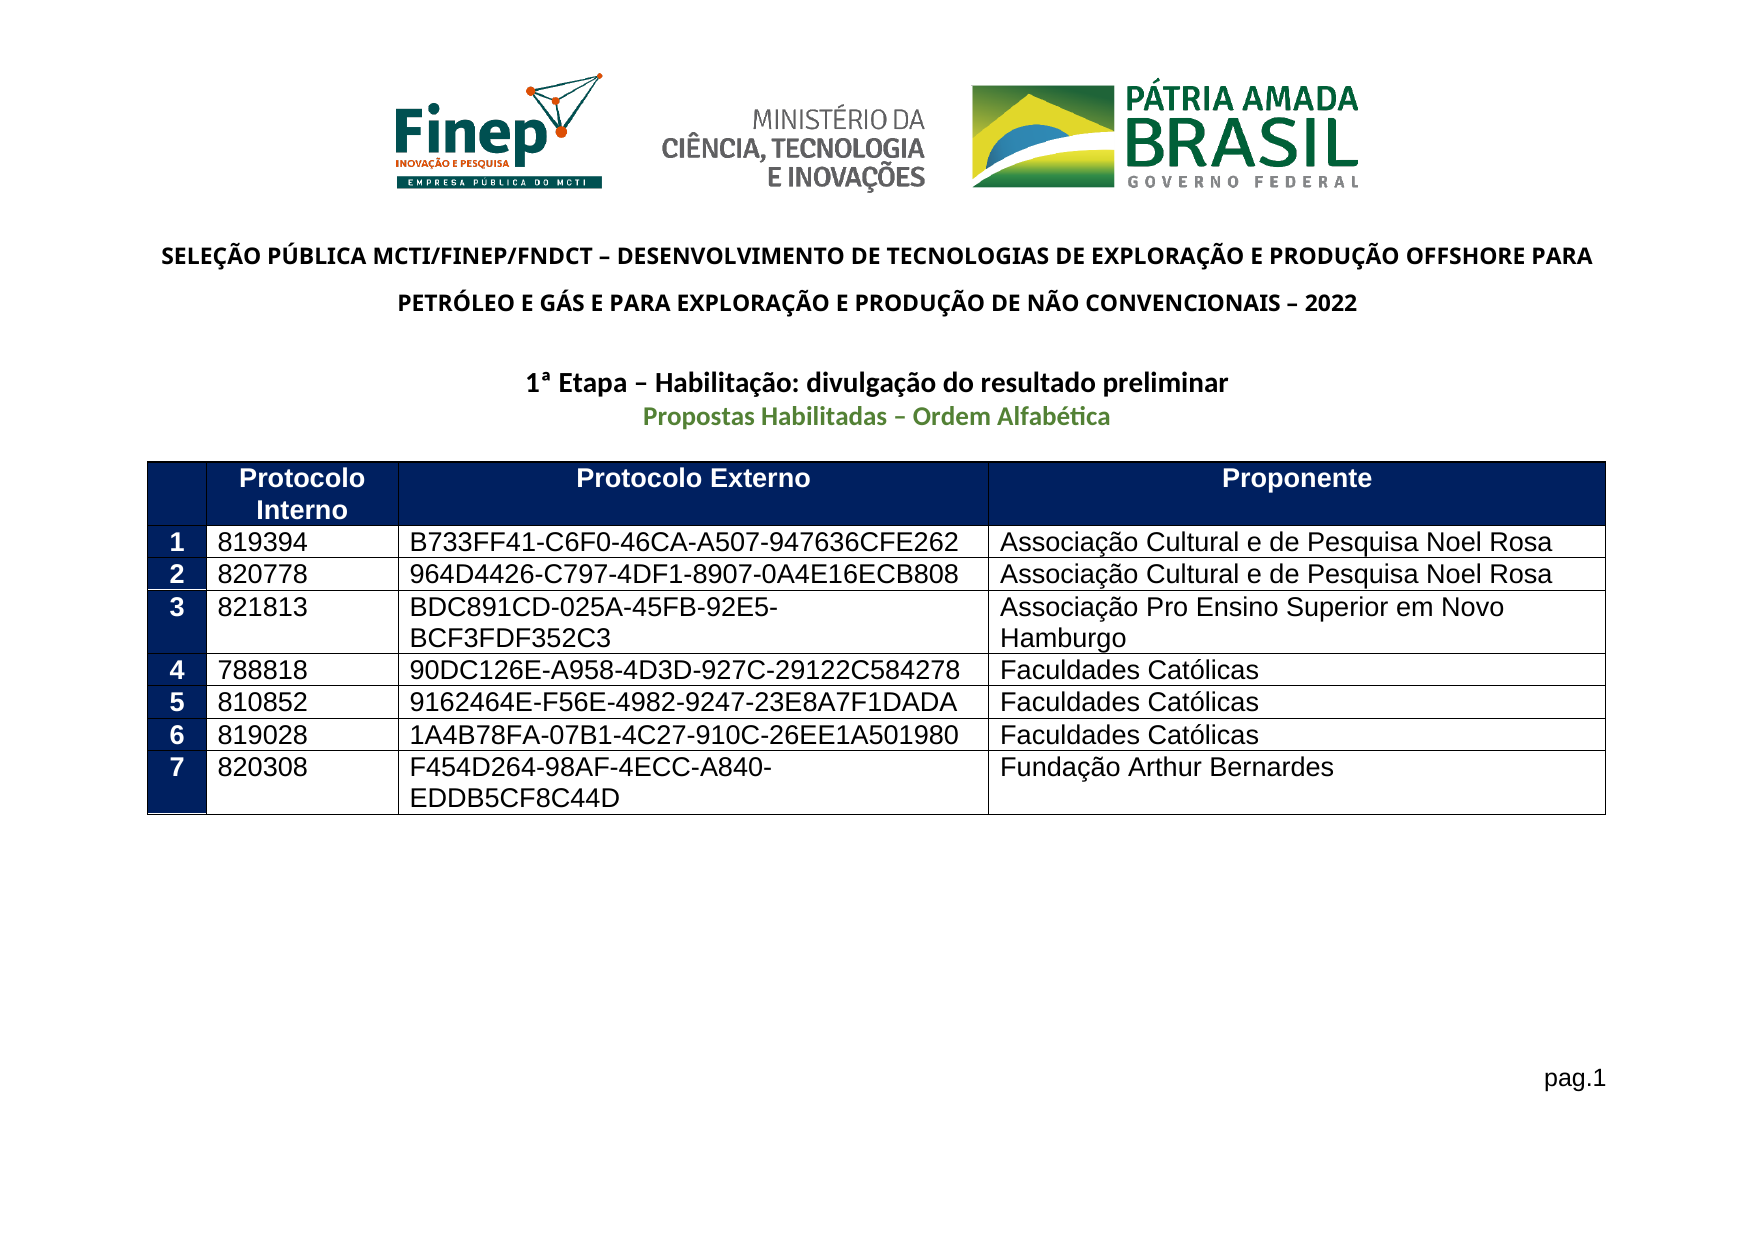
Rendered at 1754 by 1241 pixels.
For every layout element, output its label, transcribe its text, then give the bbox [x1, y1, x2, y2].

table_header Protocolo Interno [207, 463, 398, 525]
table_cell 821813 [207, 591, 398, 653]
table_cell Fundação Arthur Bernardes [989, 751, 1605, 813]
table_cell 4 [148, 654, 206, 685]
table_cell 964D4426-C797-4DF1-8907-0A4E16ECB808 [399, 558, 988, 589]
table_cell 819394 [207, 526, 398, 557]
table_cell 3 [148, 591, 206, 653]
table_cell 1 [148, 526, 206, 557]
table_header Proponente [989, 463, 1605, 525]
table_cell 2 [148, 558, 206, 589]
table_cell 1A4B78FA-07B1-4C27-910C-26EE1A501980 [399, 719, 988, 750]
table_cell BDC891CD-025A-45FB-92E5-BCF3FDF352C3 [399, 591, 988, 653]
table_cell 6 [148, 719, 206, 750]
table_cell Associação Cultural e de Pesquisa Noel Rosa [989, 526, 1605, 557]
table_cell 820778 [207, 558, 398, 589]
table_cell 810852 [207, 686, 398, 718]
text 1ª Etapa – Habilitação: divulgação do resultado preliminar [148, 364, 1606, 399]
table_header Protocolo Externo [399, 463, 988, 525]
table_cell Associação Cultural e de Pesquisa Noel Rosa [989, 558, 1605, 589]
table_cell 9162464E-F56E-4982-9247-23E8A7F1DADA [399, 686, 988, 718]
table_cell B733FF41-C6F0-46CA-A507-947636CFE262 [399, 526, 988, 557]
table_cell 90DC126E-A958-4D3D-927C-29122C584278 [399, 654, 988, 685]
table_cell 7 [148, 751, 206, 813]
table_cell F454D264-98AF-4ECC-A840-EDDB5CF8C44D [399, 751, 988, 813]
text Propostas Habilitadas – Ordem Alfabética [148, 399, 1606, 433]
table_cell 819028 [207, 719, 398, 750]
table_cell 820308 [207, 751, 398, 813]
table_cell Faculdades Católicas [989, 686, 1605, 718]
table_cell 788818 [207, 654, 398, 685]
table_cell Faculdades Católicas [989, 654, 1605, 685]
table_cell Faculdades Católicas [989, 719, 1605, 750]
text SELEÇÃO PÚBLICA MCTI/FINEP/FNDCT – Desenvolvimento de Tecnologias DE EXPLORAÇÃO E PRODUÇÃO OFFSHORE PARA PETRÓLEO E GÁS E PARA EXPLORAÇÃO E PRODUÇÃO DE NÃO CONVENCIONAIS – 2022 [148, 240, 1606, 318]
table_header [148, 463, 206, 525]
table_cell 5 [148, 686, 206, 718]
table_cell Associação Pro Ensino Superior em Novo Hamburgo [989, 591, 1605, 653]
